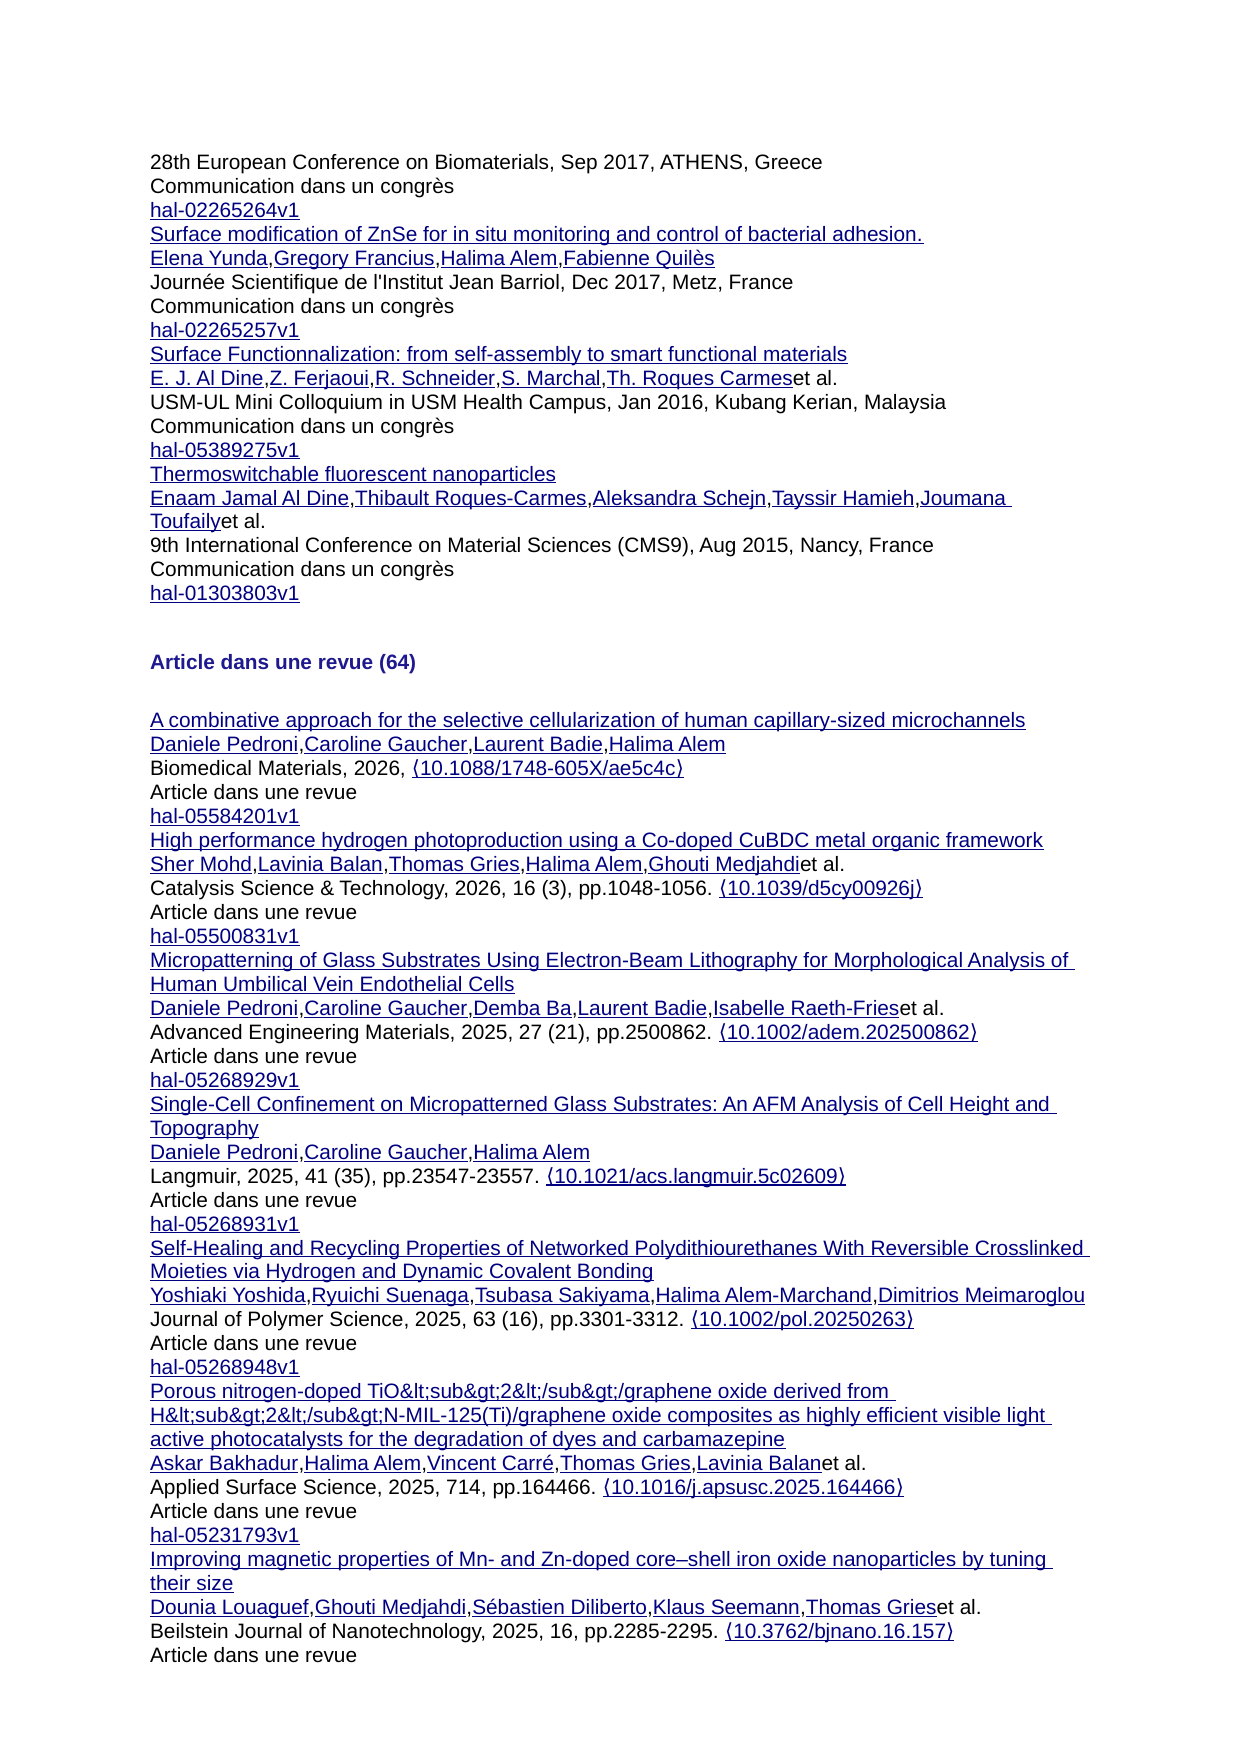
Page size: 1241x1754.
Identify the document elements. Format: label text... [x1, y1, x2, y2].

table_cell Micropatterning of Glass Substrates Using Electron‐Beam Lithography for Morphological Analysis of Human Umbilical Vein Endothelial Cells Daniele Pedroni,Caroline Gaucher,Demba Ba,Laurent Badie,Isabelle Raeth-Frieset al. Advanced Engineering Materials, 2025, 27 (21), pp.2500862. ⟨10.1002/adem.202500862⟩ Article dans une revue hal-05268929v1 [150, 948, 1090, 1092]
table_cell Moieties via Hydrogen and Dynamic Covalent Bonding Yoshiaki Yoshida,Ryuichi Suenaga,Tsubasa Sakiyama,Halima Alem-Marchand,Dimitrios Meimaroglou Journal of Polymer Science, 2025, 63 (16), pp.3301-3312. ⟨10.1002/pol.20250263⟩ Article dans une revue hal-05268948v1 [150, 1257, 1090, 1379]
subtitle Article dans une revue (64) [150, 650, 1090, 674]
table_cell Surface modification of ZnSe for in situ monitoring and control of bacterial adhesion. Elena Yunda,Gregory Francius,Halima Alem,Fabienne Quilès Journée Scientifique de l'Institut Jean Barriol, Dec 2017, Metz, France Communication dans un congrès hal-02265257v1 [150, 222, 1090, 342]
table_cell Improving magnetic properties of Mn- and Zn-doped core–shell iron oxide nanoparticles by tuning their size Dounia Louaguef,Ghouti Medjahdi,Sébastien Diliberto,Klaus Seemann,Thomas Grieset al. Beilstein Journal of Nanotechnology, 2025, 16, pp.2285-2295. ⟨10.3762/bjnano.16.157⟩ Article dans une revue [150, 1547, 1090, 1667]
table_cell Surface Functionnalization: from self-assembly to smart functional materials E. J. Al Dine,Z. Ferjaoui,R. Schneider,S. Marchal,Th. Roques Carmeset al. USM-UL Mini Colloquium in USM Health Campus, Jan 2016, Kubang Kerian, Malaysia Communication dans un congrès hal-05389275v1 [150, 342, 1090, 461]
table_cell High performance hydrogen photoproduction using a Co-doped CuBDC metal organic framework Sher Mohd,Lavinia Balan,Thomas Gries,Halima Alem,Ghouti Medjahdiet al. Catalysis Science & Technology, 2026, 16 (3), pp.1048-1056. ⟨10.1039/d5cy00926j⟩ Article dans une revue hal-05500831v1 [150, 828, 1090, 948]
table_cell Single-Cell Confinement on Micropatterned Glass Substrates: An AFM Analysis of Cell Height and Topography Daniele Pedroni,Caroline Gaucher,Halima Alem Langmuir, 2025, 41 (35), pp.23547-23557. ⟨10.1021/acs.langmuir.5c02609⟩ Article dans une revue hal-05268931v1 [150, 1092, 1090, 1235]
table_cell Self‐Healing and Recycling Properties of Networked Polydithiourethanes With Reversible Crosslinked [150, 1235, 1090, 1256]
table_header A combinative approach for the selective cellularization of human capillary-sized microchannels Daniele Pedroni,Caroline Gaucher,Laurent Badie,Halima Alem Biomedical Materials, 2026, ⟨10.1088/1748-605X/ae5c4c⟩ Article dans une revue hal-05584201v1 [150, 708, 1090, 828]
table_cell Porous nitrogen-doped TiO&lt;sub&gt;2&lt;/sub&gt;/graphene oxide derived from H&lt;sub&gt;2&lt;/sub&gt;N-MIL-125(Ti)/graphene oxide composites as highly efficient visible light active photocatalysts for the degradation of dyes and carbamazepine Askar Bakhadur,Halima Alem,Vincent Carré,Thomas Gries,Lavinia Balanet al. Applied Surface Science, 2025, 714, pp.164466. ⟨10.1016/j.apsusc.2025.164466⟩ Article dans une revue hal-05231793v1 [150, 1379, 1090, 1547]
table_cell Thermoswitchable fluorescent nanoparticles Enaam Jamal Al Dine,Thibault Roques-Carmes,Aleksandra Schejn,Tayssir Hamieh,Joumana Toufailyet al. 9th International Conference on Material Sciences (CMS9), Aug 2015, Nancy, France Communication dans un congrès hal-01303803v1 [150, 461, 1090, 605]
table_cell 28th European Conference on Biomaterials, Sep 2017, ATHENS, Greece Communication dans un congrès hal-02265264v1 [150, 150, 1090, 222]
